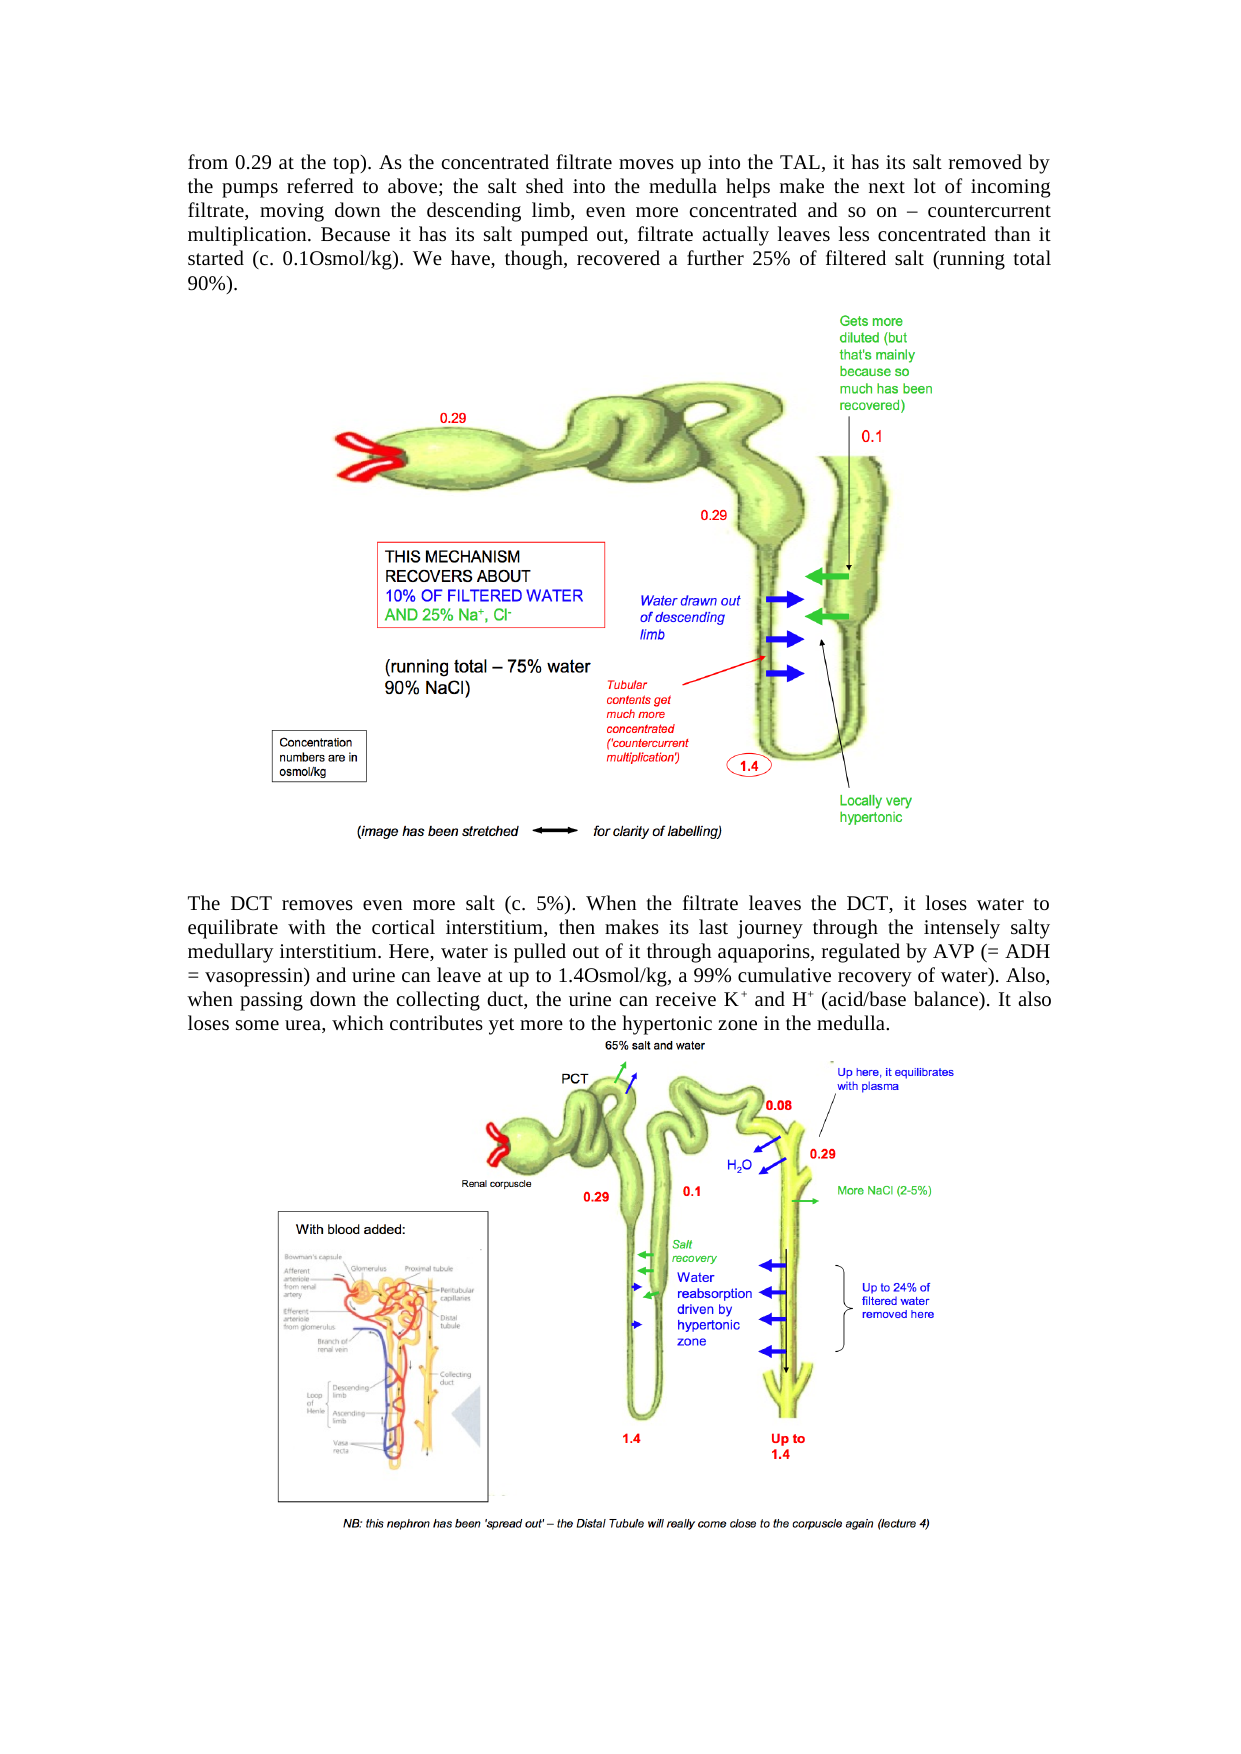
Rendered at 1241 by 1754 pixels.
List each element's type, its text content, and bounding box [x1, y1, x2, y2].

picture [263, 307, 978, 843]
picture [254, 1035, 986, 1535]
text The DCT removes even more salt (c. 5%). When the filtrate leaves the DCT, it loses water to equilibrate with the cortical interstitium, then makes its last journey through the intensely salty medullary interstitium. Here, water is pulled out of it through aquaporins, regulated by AVP (= ADH = vasopressin) and urine can leave at up to 1.4Osmol/kg, a 99% cumulative recovery of water). Also, when passing down the collecting duct, the urine can receive K+ and H+ (acid/base balance). It also loses some urea, which contributes yet more to the hypertonic zone in the medulla. [187, 891, 1053, 1035]
text from 0.29 at the top). As the concentrated filtrate moves up into the TAL, it has its salt removed by the pumps referred to above; the salt shed into the medulla helps make the next lot of incoming filtrate, moving down the descending limb, even more concentrated and so on – countercurrent multiplication. Because it has its salt pumped out, filtrate actually leaves less concentrated than it started (c. 0.1Osmol/kg). We have, though, recovered a further 25% of filtered salt (running total 90%). [187, 150, 1053, 294]
